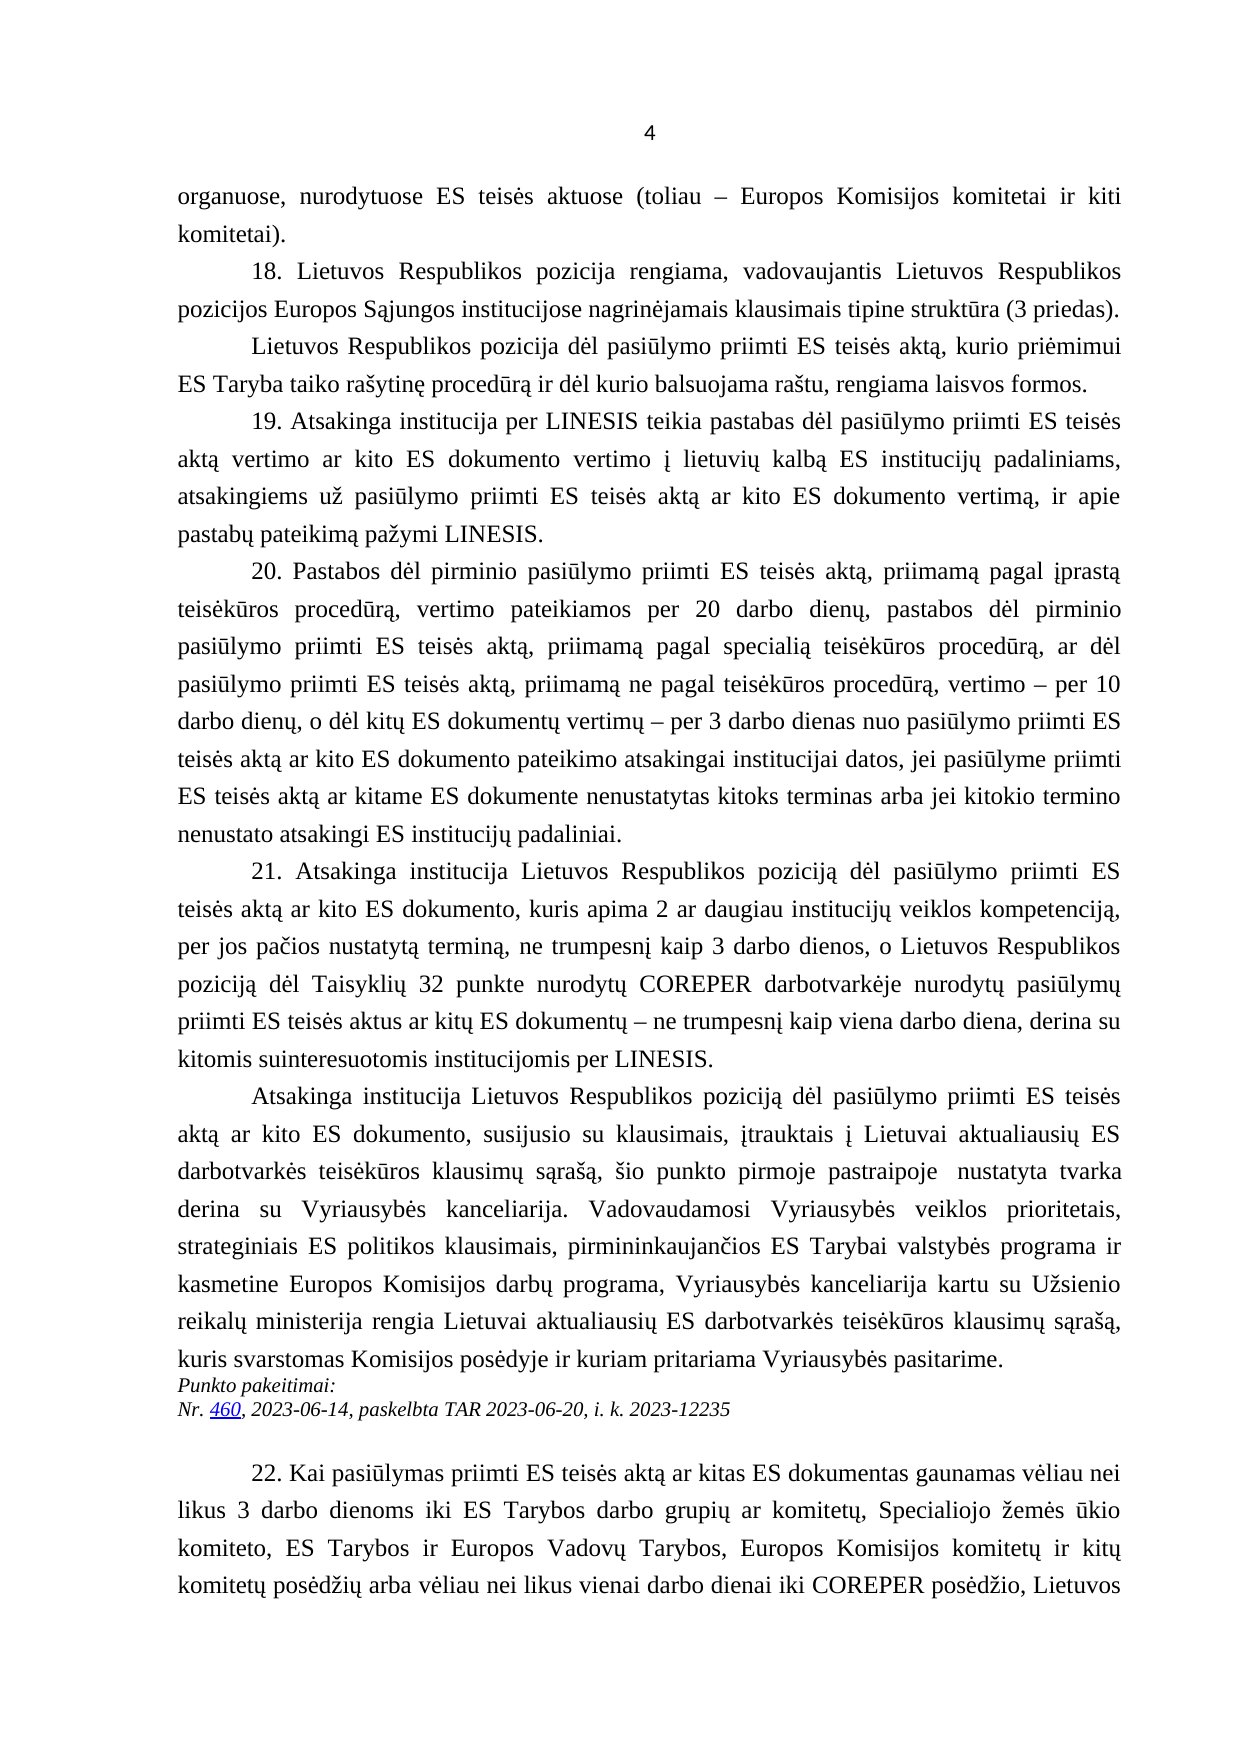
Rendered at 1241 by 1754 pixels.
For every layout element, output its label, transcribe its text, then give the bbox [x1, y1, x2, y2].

text 21. Atsakinga institucija Lietuvos Respublikos poziciją dėl pasiūlymo priimti ES teisės aktą ar kito ES dokumento, kuris apima 2 ar daugiau institucijų veiklos kompetenciją, per jos pačios nustatytą terminą, ne trumpesnį kaip 3 darbo dienos, o Lietuvos Respublikos poziciją dėl Taisyklių 32 punkte nurodytų COREPER darbotvarkėje nurodytų pasiūlymų priimti ES teisės aktus ar kitų ES dokumentų – ne trumpesnį kaip viena darbo diena, derina su kitomis suinteresuotomis institucijomis per LINESIS. [177, 847, 1122, 1072]
text 20. Pastabos dėl pirminio pasiūlymo priimti ES teisės aktą, priimamą pagal įprastą teisėkūros procedūrą, vertimo pateikiamos per 20 darbo dienų, pastabos dėl pirminio pasiūlymo priimti ES teisės aktą, priimamą pagal specialią teisėkūros procedūrą, ar dėl pasiūlymo priimti ES teisės aktą, priimamą ne pagal teisėkūros procedūrą, vertimo – per 10 darbo dienų, o dėl kitų ES dokumentų vertimų – per 3 darbo dienas nuo pasiūlymo priimti ES teisės aktą ar kito ES dokumento pateikimo atsakingai institucijai datos, jei pasiūlyme priimti ES teisės aktą ar kitame ES dokumente nenustatytas kitoks terminas arba jei kitokio termino nenustato atsakingi ES institucijų padaliniai. [177, 547, 1122, 847]
text Punkto pakeitimai: [177, 1372, 1122, 1397]
text 22. Kai pasiūlymas priimti ES teisės aktą ar kitas ES dokumentas gaunamas vėliau nei likus 3 darbo dienoms iki ES Tarybos darbo grupių ar komitetų, Specialiojo žemės ūkio komiteto, ES Tarybos ir Europos Vadovų Tarybos, Europos Komisijos komitetų ir kitų komitetų posėdžių arba vėliau nei likus vienai darbo dienai iki COREPER posėdžio, Lietuvos [177, 1449, 1122, 1599]
text 19. Atsakinga institucija per LINESIS teikia pastabas dėl pasiūlymo priimti ES teisės aktą vertimo ar kito ES dokumento vertimo į lietuvių kalbą ES institucijų padaliniams, atsakingiems už pasiūlymo priimti ES teisės aktą ar kito ES dokumento vertimą, ir apie pastabų pateikimą pažymi LINESIS. [177, 397, 1122, 547]
text Atsakinga institucija Lietuvos Respublikos poziciją dėl pasiūlymo priimti ES teisės aktą ar kito ES dokumento, susijusio su klausimais, įtrauktais į Lietuvai aktualiausių ES darbotvarkės teisėkūros klausimų sąrašą, šio punkto pirmoje pastraipoje nustatyta tvarka derina su Vyriausybės kanceliarija. Vadovaudamosi Vyriausybės veiklos prioritetais, strateginiais ES politikos klausimais, pirmininkaujančios ES Tarybai valstybės programa ir kasmetine Europos Komisijos darbų programa, Vyriausybės kanceliarija kartu su Užsienio reikalų ministerija rengia Lietuvai aktualiausių ES darbotvarkės teisėkūros klausimų sąrašą, kuris svarstomas Komisijos posėdyje ir kuriam pritariama Vyriausybės pasitarime. [177, 1072, 1122, 1372]
text organuose, nurodytuose ES teisės aktuose (toliau – Europos Komisijos komitetai ir kiti komitetai). [177, 172, 1122, 247]
text 18. Lietuvos Respublikos pozicija rengiama, vadovaujantis Lietuvos Respublikos pozicijos Europos Sąjungos institucijose nagrinėjamais klausimais tipine struktūra (3 priedas). [177, 247, 1122, 322]
text Lietuvos Respublikos pozicija dėl pasiūlymo priimti ES teisės aktą, kurio priėmimui ES Taryba taiko rašytinę procedūrą ir dėl kurio balsuojama raštu, rengiama laisvos formos. [177, 322, 1122, 397]
text Nr. 460, 2023-06-14, paskelbta TAR 2023-06-20, i. k. 2023-12235 [177, 1397, 1122, 1421]
